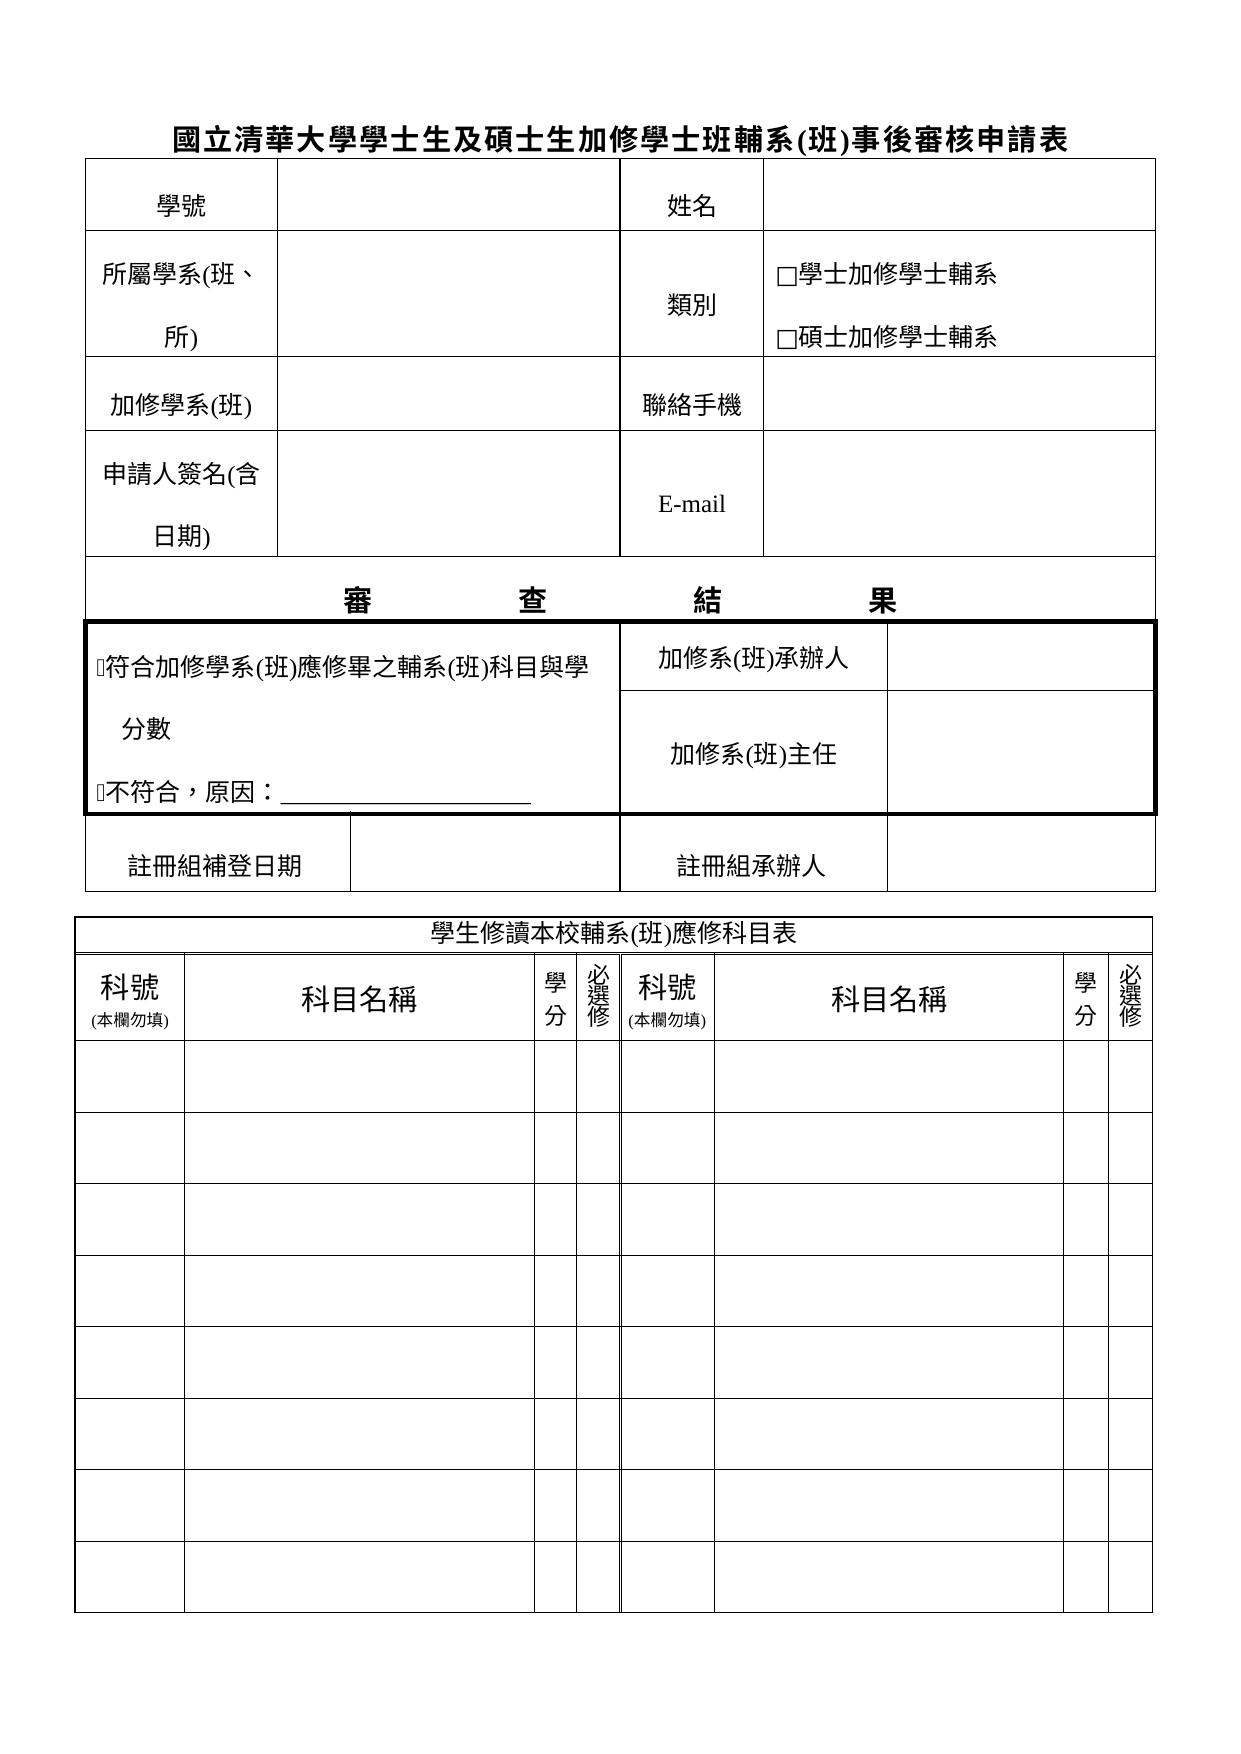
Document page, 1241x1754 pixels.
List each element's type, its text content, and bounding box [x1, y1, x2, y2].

table_cell [1064, 1399, 1108, 1469]
table_cell [622, 1256, 714, 1326]
table_cell 科目名稱 [185, 955, 534, 1040]
table_cell [764, 357, 1155, 430]
table_cell [185, 1399, 534, 1469]
table_cell 加修系(班)承辦人 [621, 624, 887, 690]
table_cell [1109, 1542, 1152, 1612]
table_cell [535, 1113, 576, 1183]
table_cell [278, 357, 619, 430]
table_cell 類別 [621, 231, 763, 356]
table_cell [888, 691, 1153, 811]
table_cell [715, 1542, 1063, 1612]
text 以席 [75, 892, 1165, 916]
table_cell 必選修 [1109, 955, 1152, 1040]
table_cell 科號 (本欄勿填) [622, 955, 714, 1040]
table_cell [1109, 1113, 1152, 1183]
table_cell [185, 1327, 534, 1398]
table_cell [715, 1041, 1063, 1112]
table_cell [185, 1113, 534, 1183]
table_cell [715, 1256, 1063, 1326]
table_cell [1109, 1041, 1152, 1112]
table_cell 申請人簽名(含日期) [86, 431, 277, 556]
table_cell 註冊組承辦人 [621, 816, 887, 891]
table_header [764, 159, 1155, 230]
table_cell [577, 1327, 619, 1398]
table_header 學號 [86, 159, 277, 230]
table_cell [1064, 1470, 1108, 1541]
table_cell 符合加修學系(班)應修畢之輔系(班)科目與學分數 不符合，原因：____________________ [88, 624, 619, 811]
table_header 姓名 [621, 159, 763, 230]
table_cell [715, 1399, 1063, 1469]
table_cell [715, 1327, 1063, 1398]
table_cell 審 查 結 果 [86, 557, 1155, 619]
table_cell [185, 1470, 534, 1541]
table_cell [535, 1256, 576, 1326]
table_cell [622, 1542, 714, 1612]
table_cell 加修學系(班) [86, 357, 277, 430]
table_cell [185, 1041, 534, 1112]
table_cell [764, 431, 1155, 556]
table_cell 學分 [1064, 955, 1108, 1040]
table_cell 加修系(班)主任 [621, 691, 887, 811]
table_cell [76, 1470, 184, 1541]
table_cell 學分 [535, 955, 576, 1040]
text 國立清華大學學士生及碩士生加修學士班輔系(班)事後審核申請表 [75, 96, 1165, 158]
table_cell [622, 1041, 714, 1112]
table_cell [76, 1256, 184, 1326]
table_cell [577, 1399, 619, 1469]
table_cell [1064, 1327, 1108, 1398]
table_cell [535, 1041, 576, 1112]
table_cell [1064, 1113, 1108, 1183]
table_cell [577, 1542, 619, 1612]
table_cell [1109, 1470, 1152, 1541]
table_cell [535, 1470, 576, 1541]
table_cell [185, 1184, 534, 1255]
table_header 學生修讀本校輔系(班)應修科目表 [76, 918, 1152, 952]
table_cell [622, 1399, 714, 1469]
table_header [278, 159, 619, 230]
table_cell [715, 1113, 1063, 1183]
table_cell [76, 1041, 184, 1112]
table_cell [1064, 1041, 1108, 1112]
table_cell [577, 1113, 619, 1183]
table_cell [535, 1184, 576, 1255]
table_cell [577, 1470, 619, 1541]
table_cell [888, 624, 1153, 690]
table_cell [1109, 1327, 1152, 1398]
table_cell 必選修 [577, 955, 619, 1040]
table_cell [1109, 1184, 1152, 1255]
table_cell [76, 1399, 184, 1469]
table_cell [1064, 1542, 1108, 1612]
table_cell 科號 (本欄勿填) [76, 955, 184, 1040]
table_cell [535, 1399, 576, 1469]
table_cell [278, 431, 619, 556]
table_cell 註冊組補登日期 [86, 816, 350, 891]
table_cell [351, 816, 619, 891]
table_cell [76, 1113, 184, 1183]
table_cell [1064, 1184, 1108, 1255]
table_cell [622, 1184, 714, 1255]
table_cell [278, 231, 619, 356]
table_cell [622, 1470, 714, 1541]
table_cell [185, 1256, 534, 1326]
table_cell [577, 1041, 619, 1112]
table_cell [715, 1470, 1063, 1541]
table_cell [1109, 1399, 1152, 1469]
table_cell □學士加修學士輔系 □碩士加修學士輔系 [764, 231, 1155, 356]
table_cell 科目名稱 [715, 955, 1063, 1040]
table_cell [185, 1542, 534, 1612]
table_cell 聯絡手機 [621, 357, 763, 430]
table_cell [76, 1327, 184, 1398]
table_cell [76, 1184, 184, 1255]
table_cell [535, 1542, 576, 1612]
table_cell E-mail [621, 431, 763, 556]
table_cell [715, 1184, 1063, 1255]
table_cell [622, 1113, 714, 1183]
table_cell [577, 1256, 619, 1326]
table_cell [622, 1327, 714, 1398]
table_cell [76, 1542, 184, 1612]
table_cell [535, 1327, 576, 1398]
table_cell [1064, 1256, 1108, 1326]
table_cell 所屬學系(班、所) [86, 231, 277, 356]
table_cell [1109, 1256, 1152, 1326]
table_cell [888, 816, 1155, 891]
table_cell [577, 1184, 619, 1255]
